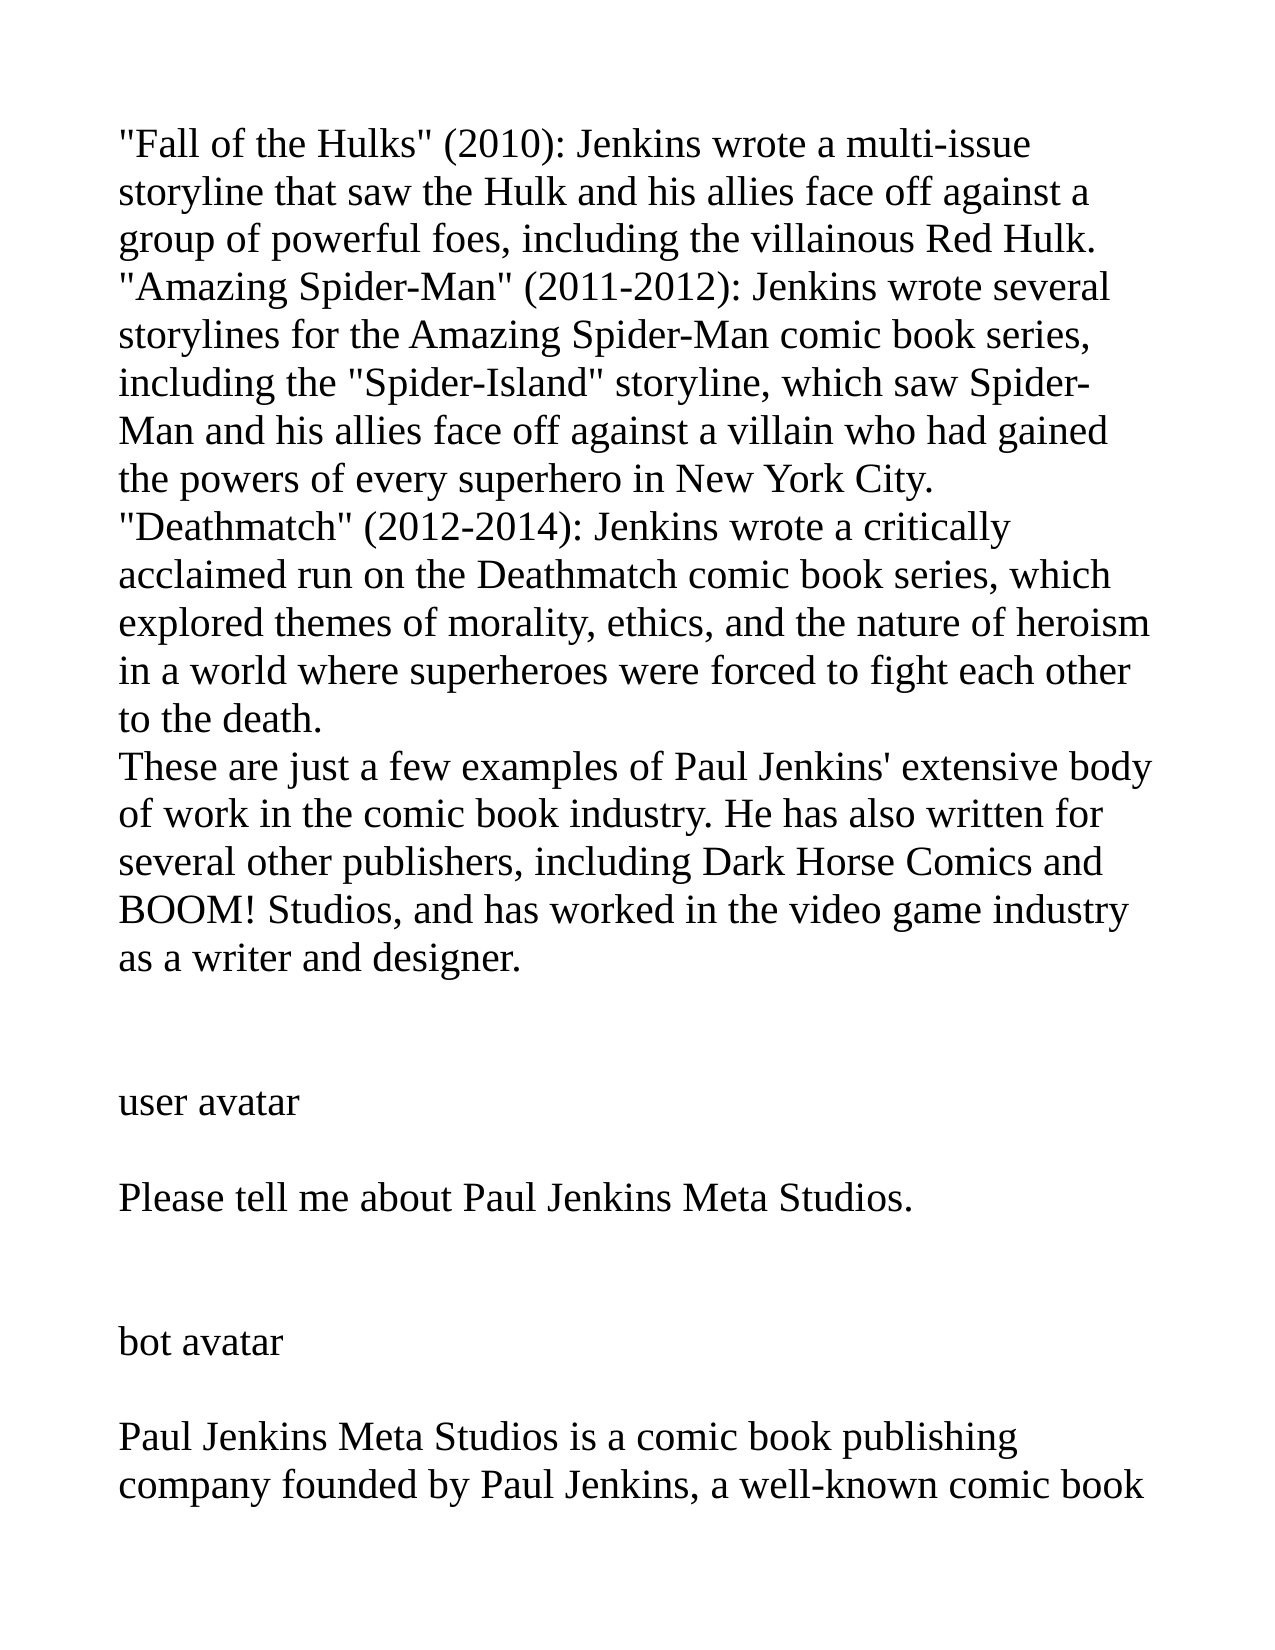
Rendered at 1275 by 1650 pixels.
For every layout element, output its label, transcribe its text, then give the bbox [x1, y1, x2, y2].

text "Deathmatch" (2012-2014): Jenkins wrote a critically acclaimed run on the Deathmatch comic book series, which explored themes of morality, ethics, and the nature of heroism in a world where superheroes were forced to fight each other to the death. [118, 501, 1157, 741]
text These are just a few examples of Paul Jenkins' extensive body of work in the comic book industry. He has also written for several other publishers, including Dark Horse Comics and BOOM! Studios, and has worked in the video game industry as a writer and designer. [118, 741, 1157, 981]
text user avatar [118, 1076, 1157, 1124]
text Please tell me about Paul Jenkins Meta Studios. [118, 1172, 1157, 1220]
text bot avatar [118, 1316, 1157, 1364]
text "Fall of the Hulks" (2010): Jenkins wrote a multi-issue storyline that saw the Hulk and his allies face off against a group of powerful foes, including the villainous Red Hulk. [118, 118, 1157, 262]
text "Amazing Spider-Man" (2011-2012): Jenkins wrote several storylines for the Amazing Spider-Man comic book series, including the "Spider-Island" storyline, which saw Spider-Man and his allies face off against a villain who had gained the powers of every superhero in New York City. [118, 262, 1157, 501]
text Paul Jenkins Meta Studios is a comic book publishing company founded by Paul Jenkins, a well-known comic book [118, 1412, 1157, 1508]
